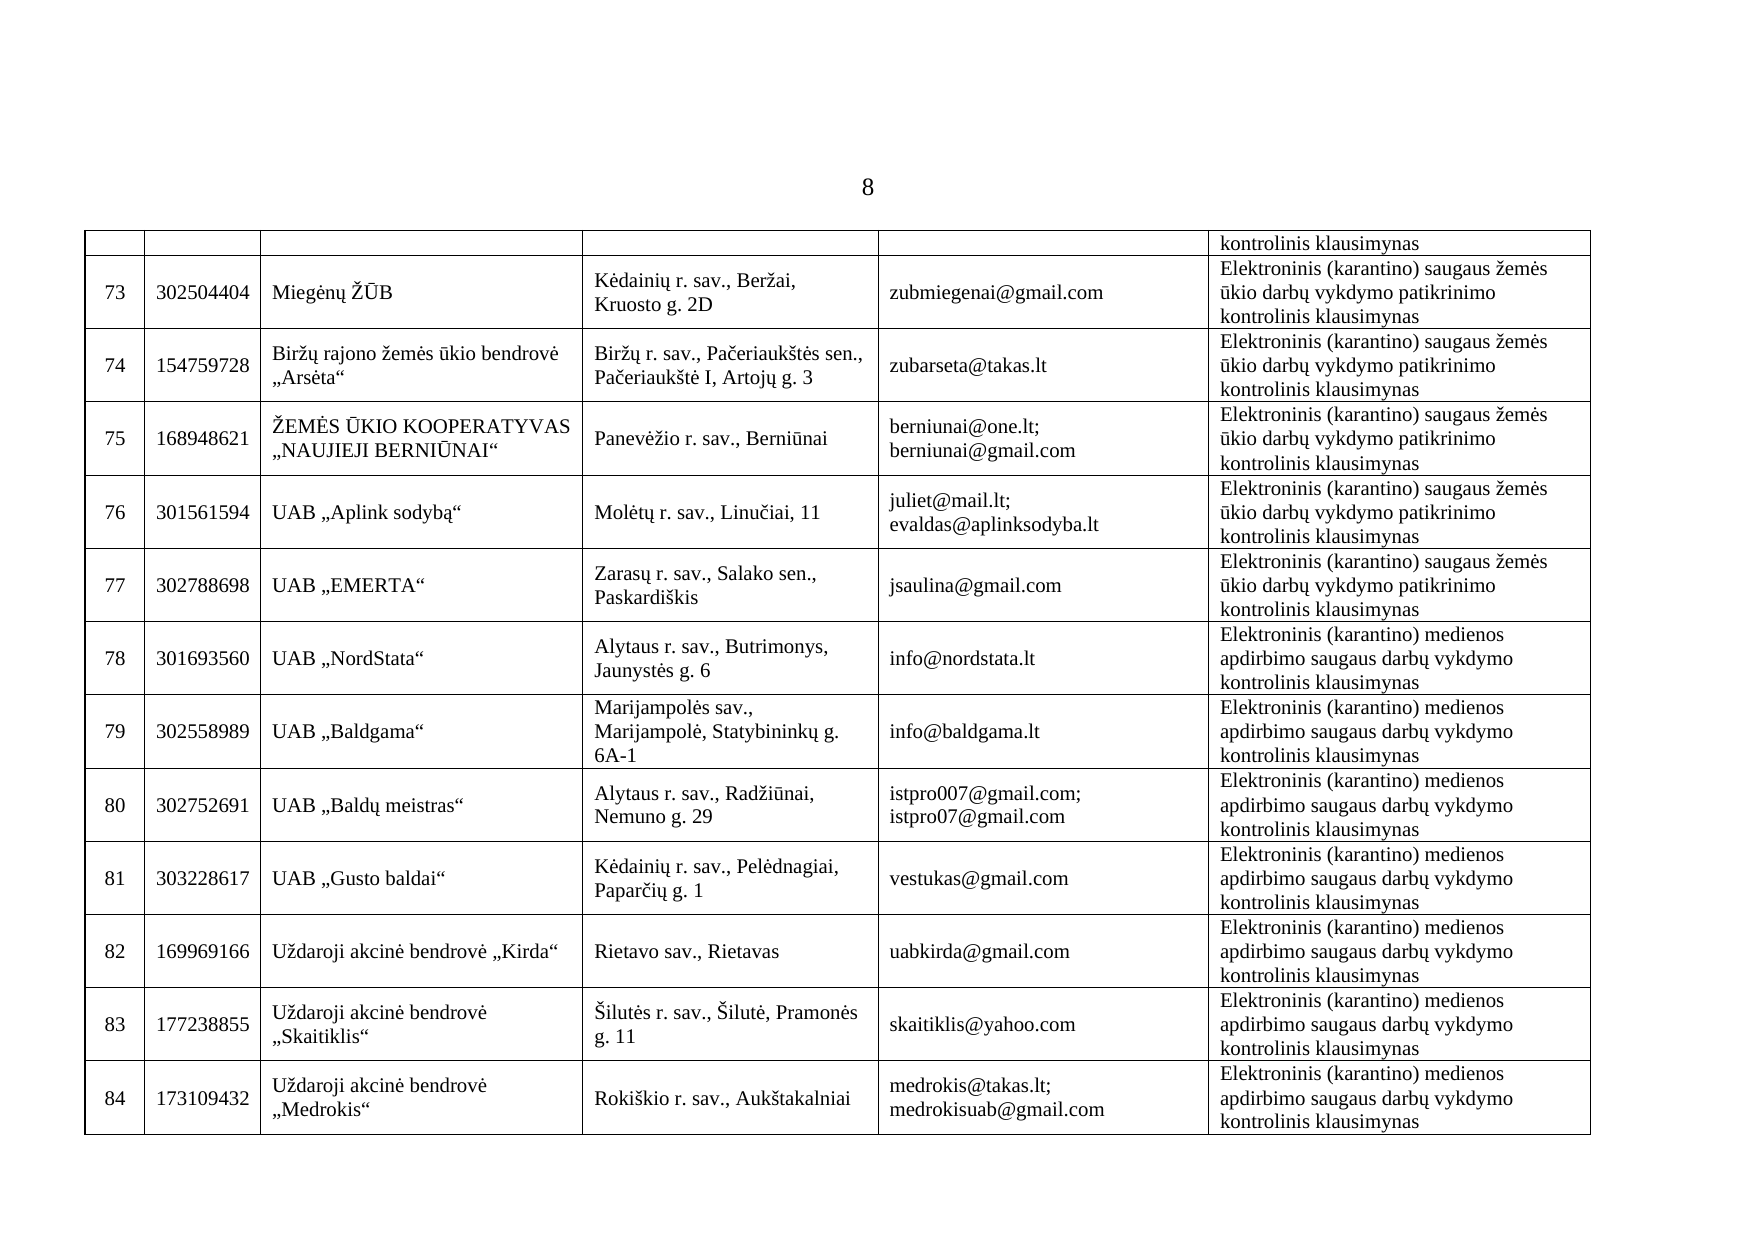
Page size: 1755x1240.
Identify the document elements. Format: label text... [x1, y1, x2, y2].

table_cell ŽEMĖS ŪKIO KOOPERATYVAS „NAUJIEJI BERNIŪNAI“ [261, 402, 582, 474]
table_cell 302788698 [145, 549, 260, 621]
table_cell Elektroninis (karantino) medienos apdirbimo saugaus darbų vykdymo kontrolinis klausimynas [1209, 622, 1590, 694]
table_cell UAB „Gusto baldai“ [261, 842, 582, 914]
table_cell Elektroninis (karantino) saugaus žemės ūkio darbų vykdymo patikrinimo kontrolinis klausimynas [1209, 329, 1590, 401]
table_cell Elektroninis (karantino) saugaus žemės ūkio darbų vykdymo patikrinimo kontrolinis klausimynas [1209, 402, 1590, 474]
table_cell Marijampolės sav., Marijampolė, Statybininkų g. 6A-1 [583, 695, 878, 767]
table_cell uabkirda@gmail.com [879, 915, 1208, 987]
table_cell 303228617 [145, 842, 260, 914]
table_cell Alytaus r. sav., Butrimonys, Jaunystės g. 6 [583, 622, 878, 694]
table_cell UAB „Baldų meistras“ [261, 769, 582, 841]
table_cell Elektroninis (karantino) saugaus žemės ūkio darbų vykdymo patikrinimo kontrolinis klausimynas [1209, 476, 1590, 548]
table_cell vestukas@gmail.com [879, 842, 1208, 914]
table_cell 173109432 [145, 1061, 260, 1133]
table_cell 82 [86, 915, 144, 987]
table_cell UAB „NordStata“ [261, 622, 582, 694]
table_cell 77 [86, 549, 144, 621]
table_cell Elektroninis (karantino) medienos apdirbimo saugaus darbų vykdymo kontrolinis klausimynas [1209, 695, 1590, 767]
table_cell Elektroninis (karantino) medienos apdirbimo saugaus darbų vykdymo kontrolinis klausimynas [1209, 915, 1590, 987]
table_cell [879, 231, 1208, 255]
table_cell Rietavo sav., Rietavas [583, 915, 878, 987]
table_cell 177238855 [145, 988, 260, 1060]
table_cell UAB „Baldgama“ [261, 695, 582, 767]
table_cell Molėtų r. sav., Linučiai, 11 [583, 476, 878, 548]
table_cell istpro007@gmail.com; istpro07@gmail.com [879, 769, 1208, 841]
table_cell Panevėžio r. sav., Berniūnai [583, 402, 878, 474]
table_cell Elektroninis (karantino) medienos apdirbimo saugaus darbų vykdymo kontrolinis klausimynas [1209, 842, 1590, 914]
table_cell berniunai@one.lt; berniunai@gmail.com [879, 402, 1208, 474]
table_cell Elektroninis (karantino) medienos apdirbimo saugaus darbų vykdymo kontrolinis klausimynas [1209, 769, 1590, 841]
table_cell skaitiklis@yahoo.com [879, 988, 1208, 1060]
table_cell Šilutės r. sav., Šilutė, Pramonės g. 11 [583, 988, 878, 1060]
table_cell [86, 231, 144, 255]
table_cell 168948621 [145, 402, 260, 474]
table_cell Elektroninis (karantino) medienos apdirbimo saugaus darbų vykdymo kontrolinis klausimynas [1209, 988, 1590, 1060]
table_cell 154759728 [145, 329, 260, 401]
table_cell 75 [86, 402, 144, 474]
table_cell UAB „EMERTA“ [261, 549, 582, 621]
table_cell Miegėnų ŽŪB [261, 256, 582, 328]
table_cell zubarseta@takas.lt [879, 329, 1208, 401]
table_cell Biržų r. sav., Pačeriaukštės sen., Pačeriaukštė I, Artojų g. 3 [583, 329, 878, 401]
table_cell 301693560 [145, 622, 260, 694]
table_cell 79 [86, 695, 144, 767]
table_cell Elektroninis (karantino) saugaus žemės ūkio darbų vykdymo patikrinimo kontrolinis klausimynas [1209, 256, 1590, 328]
table_cell medrokis@takas.lt; medrokisuab@gmail.com [879, 1061, 1208, 1133]
table_cell 302752691 [145, 769, 260, 841]
table_cell jsaulina@gmail.com [879, 549, 1208, 621]
table_cell Elektroninis (karantino) saugaus žemės ūkio darbų vykdymo patikrinimo kontrolinis klausimynas [1209, 549, 1590, 621]
table_cell Uždaroji akcinė bendrovė „Skaitiklis“ [261, 988, 582, 1060]
table_cell 302504404 [145, 256, 260, 328]
table_cell Kėdainių r. sav., Beržai, Kruosto g. 2D [583, 256, 878, 328]
table_cell Rokiškio r. sav., Aukštakalniai [583, 1061, 878, 1133]
table_cell Biržų rajono žemės ūkio bendrovė „Arsėta“ [261, 329, 582, 401]
table_cell [261, 231, 582, 255]
table_cell 78 [86, 622, 144, 694]
table_cell 74 [86, 329, 144, 401]
table_cell Zarasų r. sav., Salako sen., Paskardiškis [583, 549, 878, 621]
table_cell [145, 231, 260, 255]
table_cell kontrolinis klausimynas [1209, 231, 1590, 255]
table_cell Kėdainių r. sav., Pelėdnagiai, Paparčių g. 1 [583, 842, 878, 914]
table_cell Elektroninis (karantino) medienos apdirbimo saugaus darbų vykdymo kontrolinis klausimynas [1209, 1061, 1590, 1133]
table_cell info@nordstata.lt [879, 622, 1208, 694]
table_cell Uždaroji akcinė bendrovė „Medrokis“ [261, 1061, 582, 1133]
table_cell Alytaus r. sav., Radžiūnai, Nemuno g. 29 [583, 769, 878, 841]
table_cell 302558989 [145, 695, 260, 767]
table_cell 301561594 [145, 476, 260, 548]
table_cell [583, 231, 878, 255]
table_cell 73 [86, 256, 144, 328]
table_cell 83 [86, 988, 144, 1060]
table_cell 76 [86, 476, 144, 548]
table_cell 169969166 [145, 915, 260, 987]
table_cell 81 [86, 842, 144, 914]
table_cell UAB „Aplink sodybą“ [261, 476, 582, 548]
table_cell 84 [86, 1061, 144, 1133]
table_cell info@baldgama.lt [879, 695, 1208, 767]
table_cell 80 [86, 769, 144, 841]
table_cell Uždaroji akcinė bendrovė „Kirda“ [261, 915, 582, 987]
table_cell juliet@mail.lt; evaldas@aplinksodyba.lt [879, 476, 1208, 548]
table_cell zubmiegenai@gmail.com [879, 256, 1208, 328]
